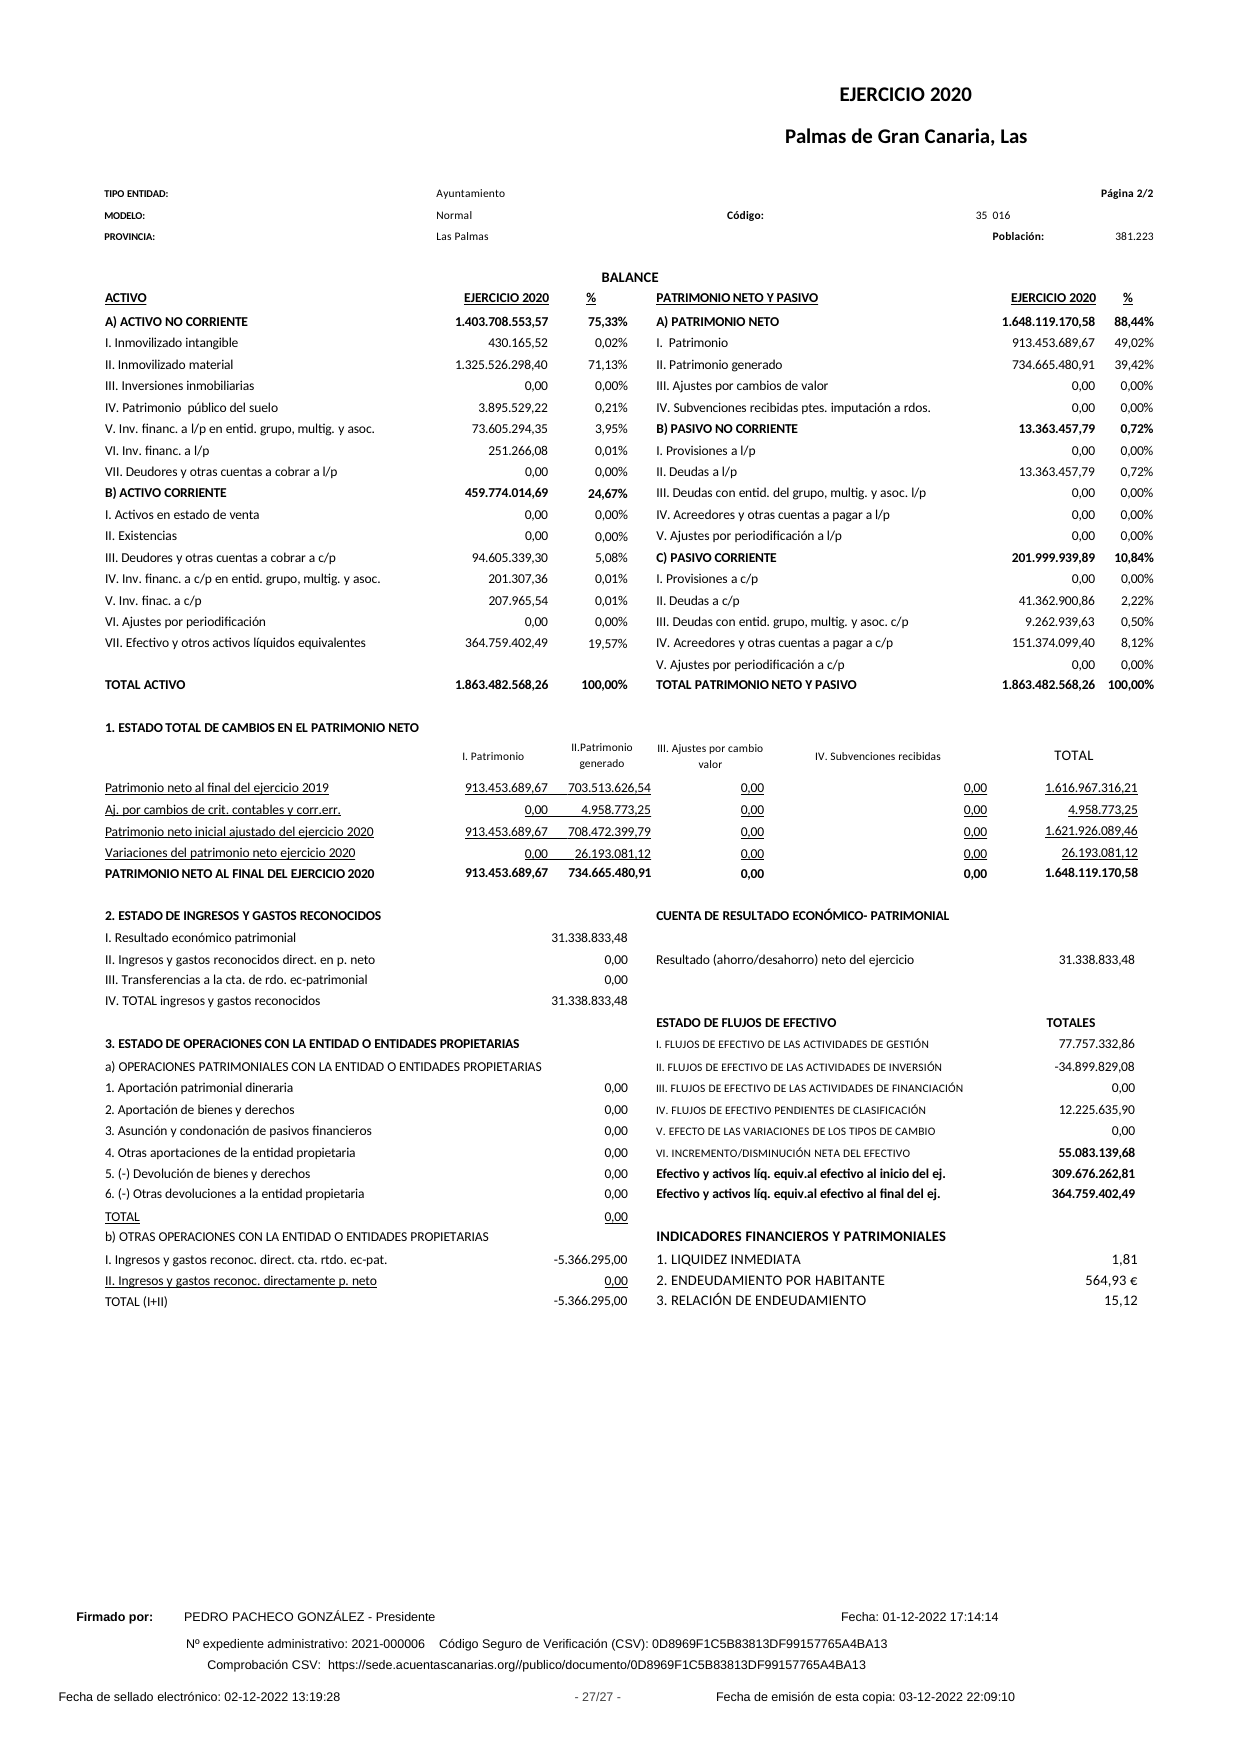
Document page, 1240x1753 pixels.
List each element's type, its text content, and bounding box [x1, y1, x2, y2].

text 0,21% [595, 399, 648, 415]
text III. Inversiones inmobiliarias [105, 378, 276, 394]
text V. EFECTO DE LAS VARIACIONES DE LOS TIPOS DE CAMBIO [656, 1124, 988, 1138]
text 913.453.689,67 708.472.399,79 [465, 823, 676, 840]
text III. Deudas con entid. del grupo, multig. y asoc. l/p [656, 485, 949, 501]
text 309.676.262,81 [1052, 1166, 1156, 1182]
text 0,01% [595, 592, 648, 608]
text IV. FLUJOS DE EFECTIVO PENDIENTES DE CLASIFICACIÓN [656, 1103, 988, 1117]
text 3. RELACIÓN DE ENDEUDAMIENTO [656, 1291, 909, 1309]
text 1.616.967.316,21 [1045, 779, 1159, 796]
text 0,00 [1072, 485, 1116, 501]
text 9.262.939,63 [1025, 613, 1116, 630]
text Patrimonio neto inicial ajustado del ejercicio 2020 [105, 823, 399, 839]
text 0,00 [1072, 528, 1115, 544]
text 0,00 [604, 1144, 648, 1160]
text 0,01% [595, 571, 648, 587]
text 0,00 [1072, 399, 1115, 415]
text 364.759.402,49 [465, 635, 569, 651]
text I. Resultado económico patrimonial [105, 930, 320, 946]
text Firmado por: [76, 1610, 172, 1624]
text 0,00 [741, 801, 784, 818]
text 0,00% [1120, 378, 1174, 394]
text 3.895.529,22 [478, 399, 569, 415]
text 1,81 [1111, 1249, 1159, 1268]
text IV. Subvenciones recibidas [815, 749, 961, 764]
text III. Transferencias a la cta. de rdo. ec-patrimonial [105, 971, 398, 987]
text 100,00% [581, 676, 648, 693]
text Las Palmas [436, 229, 506, 243]
text Código: [727, 208, 781, 222]
text b) OTRAS OPERACIONES CON LA ENTIDAD O ENTIDADES PROPIETARIAS [105, 1228, 512, 1245]
text TOTALES [1046, 1014, 1115, 1030]
text TOTAL PATRIMONIO NETO Y PASIVO [656, 677, 932, 693]
text 0,00 [525, 463, 569, 480]
text 31.338.833,48 [551, 930, 648, 946]
text 2. ESTADO DE INGRESOS Y GASTOS RECONOCIDOS [105, 907, 405, 923]
text IV. Inv. financ. a c/p en entid. grupo, multig. y asoc. [105, 571, 403, 587]
text I. Provisiones a l/p [656, 442, 774, 458]
text 0,00 [1112, 1080, 1156, 1096]
text TOTAL [105, 1208, 160, 1225]
text 77.757.332,86 [1058, 1036, 1156, 1052]
text 19,57% [588, 635, 648, 651]
text 459.774.014,69 [465, 485, 569, 501]
text MODELO: [104, 209, 183, 222]
text VI. Ajustes por periodificación [105, 613, 390, 630]
text III. Ajustes por cambio [657, 741, 781, 756]
text VII. Deudores y otras cuentas a cobrar a l/p [105, 463, 361, 480]
text 0,72% [1120, 463, 1174, 480]
text PROVINCIA: [104, 231, 171, 243]
text II. Ingresos y gastos reconoc. directamente p. neto [105, 1272, 410, 1289]
text 6 [105, 1186, 111, 1202]
text I. Ingresos y gastos reconoc. direct. cta. rtdo. ec-pat. [105, 1251, 410, 1267]
text Nº expediente administrativo: 2021-000006 Código Seguro de Verificación (CSV): 0D8969F1C5B83813DF99157765A4BA13 [186, 1638, 913, 1652]
text 41.362.900,86 [1018, 592, 1116, 608]
text 0,00% [1121, 571, 1174, 587]
text ACTIVO [105, 289, 167, 306]
text TOTAL (I+II) [105, 1293, 410, 1309]
text 0,00% [1120, 528, 1174, 544]
text 0,00% [1121, 656, 1174, 673]
text II. Deudas a c/p [656, 592, 759, 608]
text V. Ajustes por periodificación a l/p [656, 528, 949, 544]
text Fecha de sellado electrónico: 02-12-2022 13:19:28 [58, 1690, 365, 1704]
text VII. Efectivo y otros activos líquidos equivalentes [105, 635, 390, 651]
text I. FLUJOS DE EFECTIVO DE LAS ACTIVIDADES DE GESTIÓN [656, 1037, 953, 1051]
text 1 [105, 1080, 111, 1096]
text III. Deudas con entid. grupo, multig. y asoc. c/p [656, 613, 932, 630]
text 71,13% [588, 356, 648, 372]
text C) PASIVO CORRIENTE [656, 549, 949, 565]
text 734.665.480,91 39,42% [1012, 356, 1176, 372]
text B) PASIVO NO CORRIENTE [656, 421, 955, 437]
text -5.366.295,00 [554, 1251, 648, 1267]
text 1.621.926.089,46 [1045, 822, 1159, 839]
text 0,00% [595, 507, 648, 523]
text 12.225.635,90 [1058, 1101, 1156, 1117]
text 0,00 [524, 506, 569, 522]
text BALANCE [601, 268, 681, 286]
text 0,00 [604, 1272, 648, 1289]
text 913.453.689,67 49,02% [1012, 335, 1176, 351]
text 0,00 [964, 801, 1007, 818]
text 0,00 [741, 823, 784, 840]
text Efectivo y activos líq. equiv.al efectivo al final del ej. [656, 1186, 969, 1202]
text 0,00 [604, 1080, 648, 1096]
text II. Deudas a l/p [656, 463, 757, 480]
text A) PATRIMONIO NETO [656, 313, 799, 329]
text IV. Acreedores y otras cuentas a pagar a l/p [656, 506, 949, 522]
text TOTAL [1054, 746, 1115, 764]
text -5.366.295,00 [554, 1293, 648, 1309]
text Aj. por cambios de crit. contables y corr.err. [105, 801, 399, 817]
text 1.403.708.553,57 [455, 313, 569, 329]
text II. Existencias [105, 528, 282, 544]
text B) ACTIVO CORRIENTE [105, 485, 361, 501]
text 0,00% [595, 528, 648, 544]
text 5,08% [595, 549, 648, 566]
text . Asunción y condonación de pasivos financieros [111, 1123, 394, 1139]
text A) ACTIVO NO CORRIENTE [105, 313, 269, 329]
text % [586, 289, 616, 306]
text PEDRO PACHECO GONZÁLEZ - Presidente [184, 1610, 460, 1624]
text I. Provisiones a c/p [656, 571, 777, 587]
text 2 [105, 1101, 111, 1117]
text 0,00 4.958.773,25 [524, 801, 676, 818]
text 207.965,54 [488, 592, 569, 608]
text 13.363.457,79 [1018, 421, 1116, 437]
text Población: [992, 228, 1061, 243]
text VI. INCREMENTO/DISMINUCIÓN NETA DEL EFECTIVO [656, 1146, 988, 1160]
text V. Ajustes por periodificación a c/p [656, 656, 932, 673]
text 151.374.099,40 [1012, 635, 1116, 651]
text 0,00 [964, 845, 1007, 862]
text 913.453.689,67 734.665.480,91 [465, 864, 676, 880]
text 2,22% [1121, 592, 1174, 608]
text 0,00 [604, 971, 648, 987]
text 1.863.482.568,26 100,00% [1002, 676, 1176, 693]
text generado [579, 756, 651, 771]
text 0,00 [1072, 378, 1115, 394]
text TIPO ENTIDAD: [104, 188, 183, 200]
text 4 [105, 1144, 111, 1154]
text 1.648.119.170,58 88,44% [1002, 313, 1176, 329]
text Patrimonio neto al final del ejercicio 2019 [105, 779, 352, 796]
text III. FLUJOS DE EFECTIVO DE LAS ACTIVIDADES DE FINANCIACIÓN [656, 1081, 988, 1096]
text 381.223 [1115, 229, 1171, 243]
text . (-) Otras devoluciones a la entidad propietaria [111, 1186, 388, 1202]
text 0,00 [604, 1101, 648, 1117]
text IV. Subvenciones recibidas ptes. imputación a rdos. [656, 399, 955, 415]
text I. Activos en estado de venta [105, 506, 282, 522]
text 564,93 € [1085, 1271, 1159, 1289]
text 0,00% [1120, 399, 1174, 415]
text 1.863.482.568,26 [455, 676, 569, 693]
text % [1123, 289, 1153, 306]
text 0,00 [604, 1186, 648, 1202]
text 94.605.339,30 [472, 549, 569, 565]
text 0,00 [964, 779, 1007, 796]
text 0,00% [595, 614, 648, 630]
text . Otras aportaciones de la entidad propietaria [111, 1144, 394, 1160]
text 31.338.833,48 [1058, 951, 1156, 967]
text CUENTA DE RESULTADO ECONÓMICO- PATRIMONIAL [656, 907, 973, 923]
text 0,00 [604, 1208, 648, 1225]
text ESTADO DE FLUJOS DE EFECTIVO [656, 1014, 859, 1030]
text 0,00% [1120, 485, 1174, 501]
text 2. ENDEUDAMIENTO POR HABITANTE [656, 1271, 909, 1289]
text INDICADORES FINANCIEROS Y PATRIMONIALES [656, 1227, 971, 1245]
text Normal [436, 208, 522, 222]
text -34.899.829,08 [1054, 1058, 1156, 1074]
text 0,00% [595, 464, 648, 480]
text 4.958.773,25 [1068, 801, 1159, 818]
text 0,00 [1072, 571, 1116, 587]
text IV. Patrimonio público del suelo [105, 399, 397, 415]
text 3 [105, 1123, 111, 1139]
text 0,00 [1072, 506, 1115, 522]
text I. Patrimonio [656, 335, 748, 351]
text 0,00 [524, 614, 569, 630]
text 3. ESTADO DE OPERACIONES CON LA ENTIDAD O ENTIDADES PROPIETARIAS [105, 1036, 544, 1052]
text EJERCICIO 2020 [1011, 289, 1115, 306]
text Efectivo y activos líq. equiv.al efectivo al inicio del ej. [656, 1166, 969, 1182]
text Comprobación CSV: https://sede.acuentascanarias.org//publico/documento/0D8969F1C5B83813DF99157765A4BA13 [207, 1658, 913, 1672]
text 0,00% [595, 378, 648, 394]
text 0,00 26.193.081,12 [524, 845, 676, 862]
text 0,00 [524, 378, 569, 394]
text IV. TOTAL ingresos y gastos reconocidos [105, 993, 398, 1009]
text 0,00 [1072, 656, 1116, 673]
text - 27/27 - [574, 1691, 639, 1705]
text Ayuntamiento [436, 186, 522, 201]
text III. Ajustes por cambios de valor [656, 378, 955, 394]
text 35 016 [976, 208, 1027, 222]
text 3,95% [595, 421, 648, 437]
text TOTAL ACTIVO [105, 676, 205, 693]
text 0,00 [1112, 1123, 1156, 1139]
text 251.266,08 [488, 442, 569, 458]
text Fecha de emisión de esta copia: 03-12-2022 22:09:10 [716, 1690, 1040, 1704]
text 0,00% [1120, 506, 1174, 523]
text II. Ingresos y gastos reconocidos direct. en p. neto [105, 951, 398, 967]
text II. Patrimonio generado [656, 356, 803, 372]
text Palmas de Gran Canaria, Las [785, 124, 1051, 149]
text 15,12 [1104, 1291, 1159, 1309]
text V. Inv. financ. a l/p en entid. grupo, multig. y asoc. [105, 421, 397, 437]
text PATRIMONIO NETO AL FINAL DEL EJERCICIO 2020 [105, 866, 399, 882]
text II. FLUJOS DE EFECTIVO DE LAS ACTIVIDADES DE INVERSIÓN [656, 1060, 988, 1074]
text 1.648.119.170,58 [1044, 864, 1159, 880]
text . Aportación patrimonial dineraria [111, 1080, 318, 1096]
text EJERCICIO 2020 [839, 81, 996, 106]
text 1.325.526.298,40 [455, 356, 569, 372]
text 430.165,52 [488, 335, 569, 351]
text 73.605.294,35 [472, 421, 569, 437]
text I. Patrimonio [462, 749, 541, 763]
text 0,01% [595, 442, 648, 458]
text 0,00 [525, 528, 568, 544]
text 55.083.139,68 [1058, 1144, 1156, 1160]
text 8,12% [1121, 635, 1174, 651]
text . (-) Devolución de bienes y derechos [111, 1166, 394, 1182]
text 913.453.689,67 703.513.626,54 [465, 779, 676, 796]
text 75,33% [588, 313, 648, 329]
text 5 [105, 1166, 111, 1182]
text 0,00 [604, 951, 648, 967]
text IV. Acreedores y otras cuentas a pagar a c/p [656, 635, 932, 651]
text 26.193.081,12 [1061, 844, 1159, 861]
text 201.999.939,89 10,84% [1012, 549, 1174, 565]
text VI. Inv. financ. a l/p [105, 442, 397, 458]
text 24,67% [588, 485, 648, 501]
text 0,02% [595, 335, 648, 351]
text 0,00 [964, 866, 1007, 882]
text Fecha: 01-12-2022 17:14:14 [841, 1610, 1022, 1624]
text III. Deudores y otras cuentas a cobrar a c/p [105, 549, 403, 565]
text Página 2/2 [1101, 186, 1171, 201]
text 0,50% [1121, 613, 1174, 630]
text 0,00 [741, 866, 784, 882]
text Variaciones del patrimonio neto ejercicio 2020 [105, 845, 399, 861]
text valor [698, 757, 739, 772]
text EJERCICIO 2020 [464, 289, 568, 306]
text 31.338.833,48 [551, 993, 648, 1009]
text a) OPERACIONES PATRIMONIALES CON LA ENTIDAD O ENTIDADES PROPIETARIAS [105, 1058, 564, 1074]
text . Aportación de bienes y derechos [111, 1101, 318, 1117]
text 201.307,36 [488, 571, 569, 587]
text 0,00% [1120, 442, 1174, 458]
text 0,00 [964, 823, 1007, 840]
text 0,00 [741, 845, 784, 862]
text 1. LIQUIDEZ INMEDIATA [656, 1250, 909, 1268]
text I. Inmovilizado intangible [105, 335, 259, 351]
text 0,00 [604, 1166, 648, 1182]
text 0,00 [741, 779, 784, 796]
text PATRIMONIO NETO Y PASIVO [656, 289, 842, 306]
text 0,00 [1072, 442, 1116, 458]
text 0,00 [604, 1123, 648, 1139]
text 364.759.402,49 [1052, 1186, 1156, 1202]
text II. Inmovilizado material [105, 356, 254, 372]
text V. Inv. finac. a c/p [105, 592, 403, 608]
text 1. ESTADO TOTAL DE CAMBIOS EN EL PATRIMONIO NETO [105, 719, 443, 736]
text 0,72% [1120, 421, 1174, 437]
text Resultado (ahorro/desahorro) neto del ejercicio [656, 951, 937, 967]
text II.Patrimonio [571, 740, 651, 755]
text 13.363.457,79 [1018, 463, 1116, 480]
